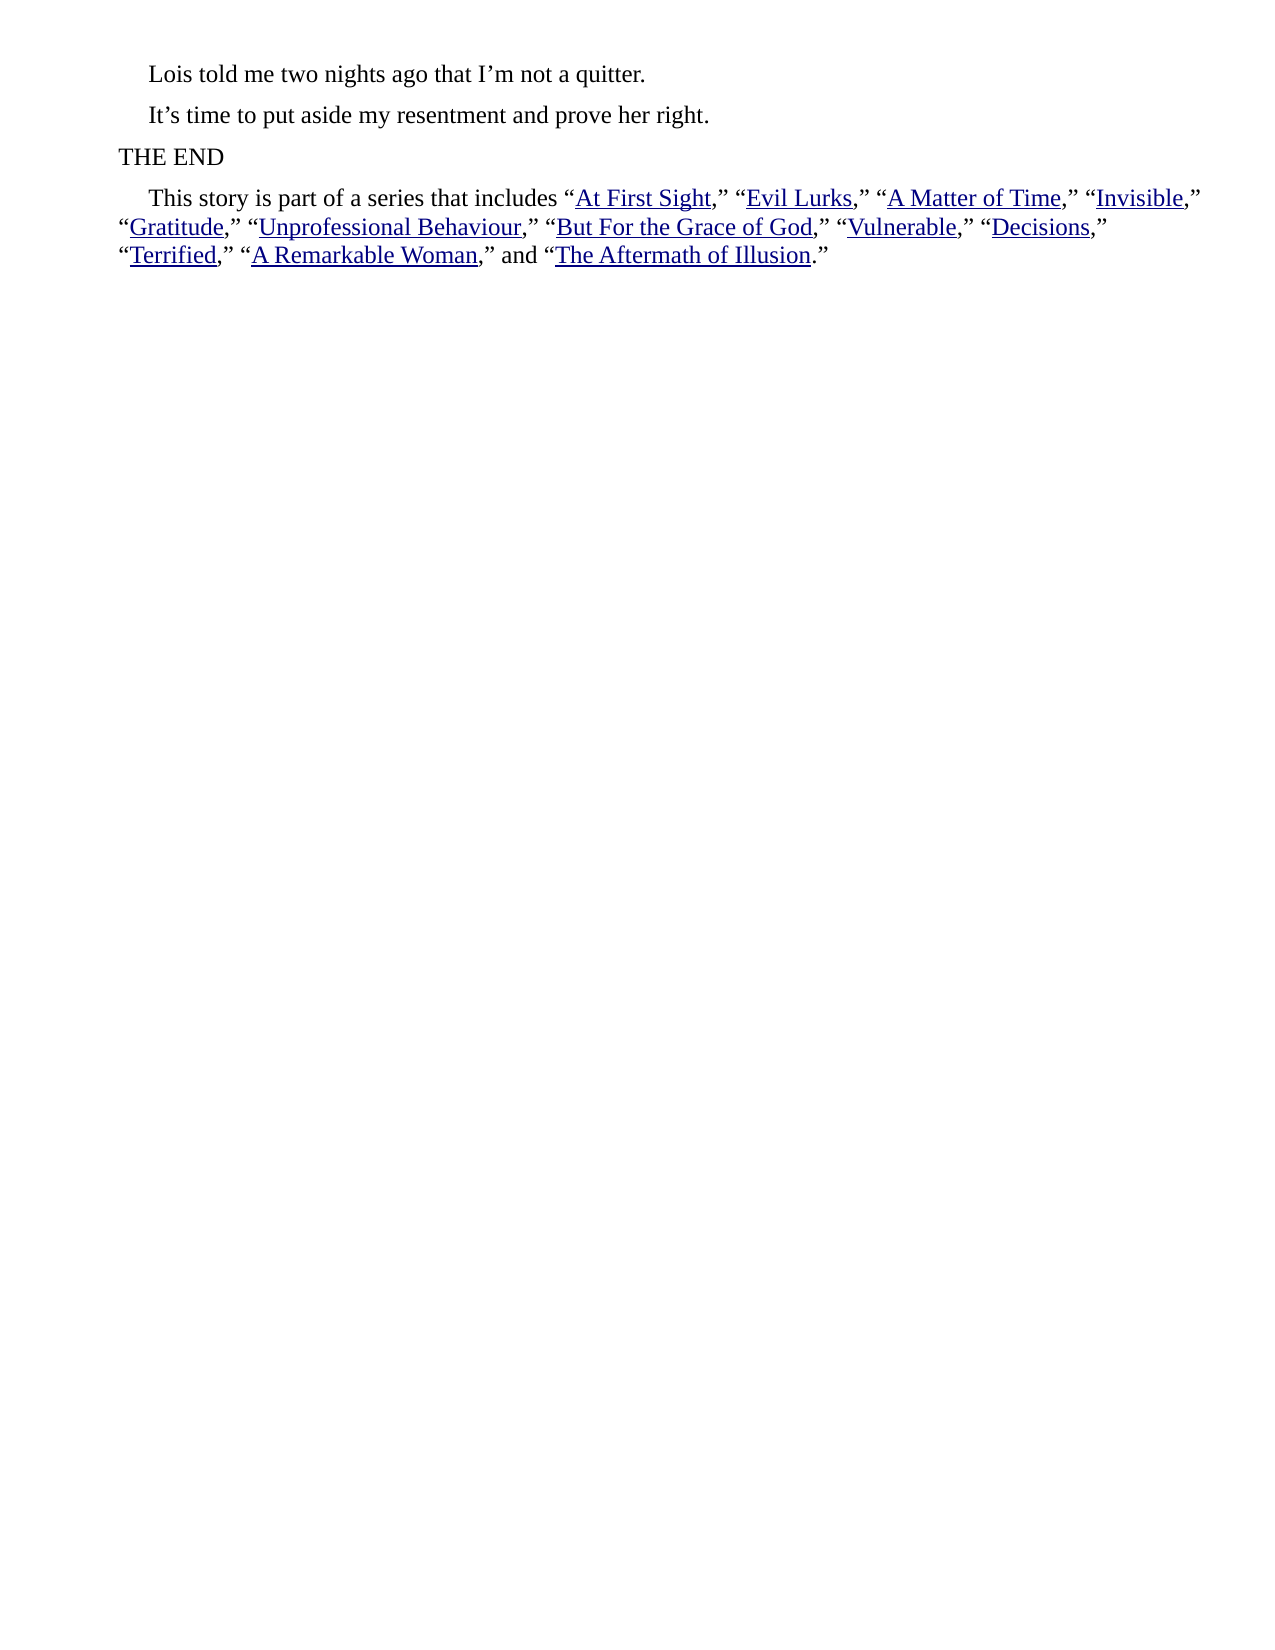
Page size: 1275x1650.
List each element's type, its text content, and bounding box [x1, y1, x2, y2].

text It’s time to put aside my resentment and prove her right. [118, 100, 1216, 129]
text Lois told me two nights ago that I’m not a quitter. [118, 59, 1216, 88]
text THE END [118, 142, 1216, 170]
text This story is part of a series that includes “At First Sight,” “Evil Lurks,” “A Matter of Time,” “Invisible,” “Gratitude,” “Unprofessional Behaviour,” “But For the Grace of God,” “Vulnerable,” “Decisions,” “Terrified,” “A Remarkable Woman,” and “The Aftermath of Illusion.” [118, 183, 1216, 269]
